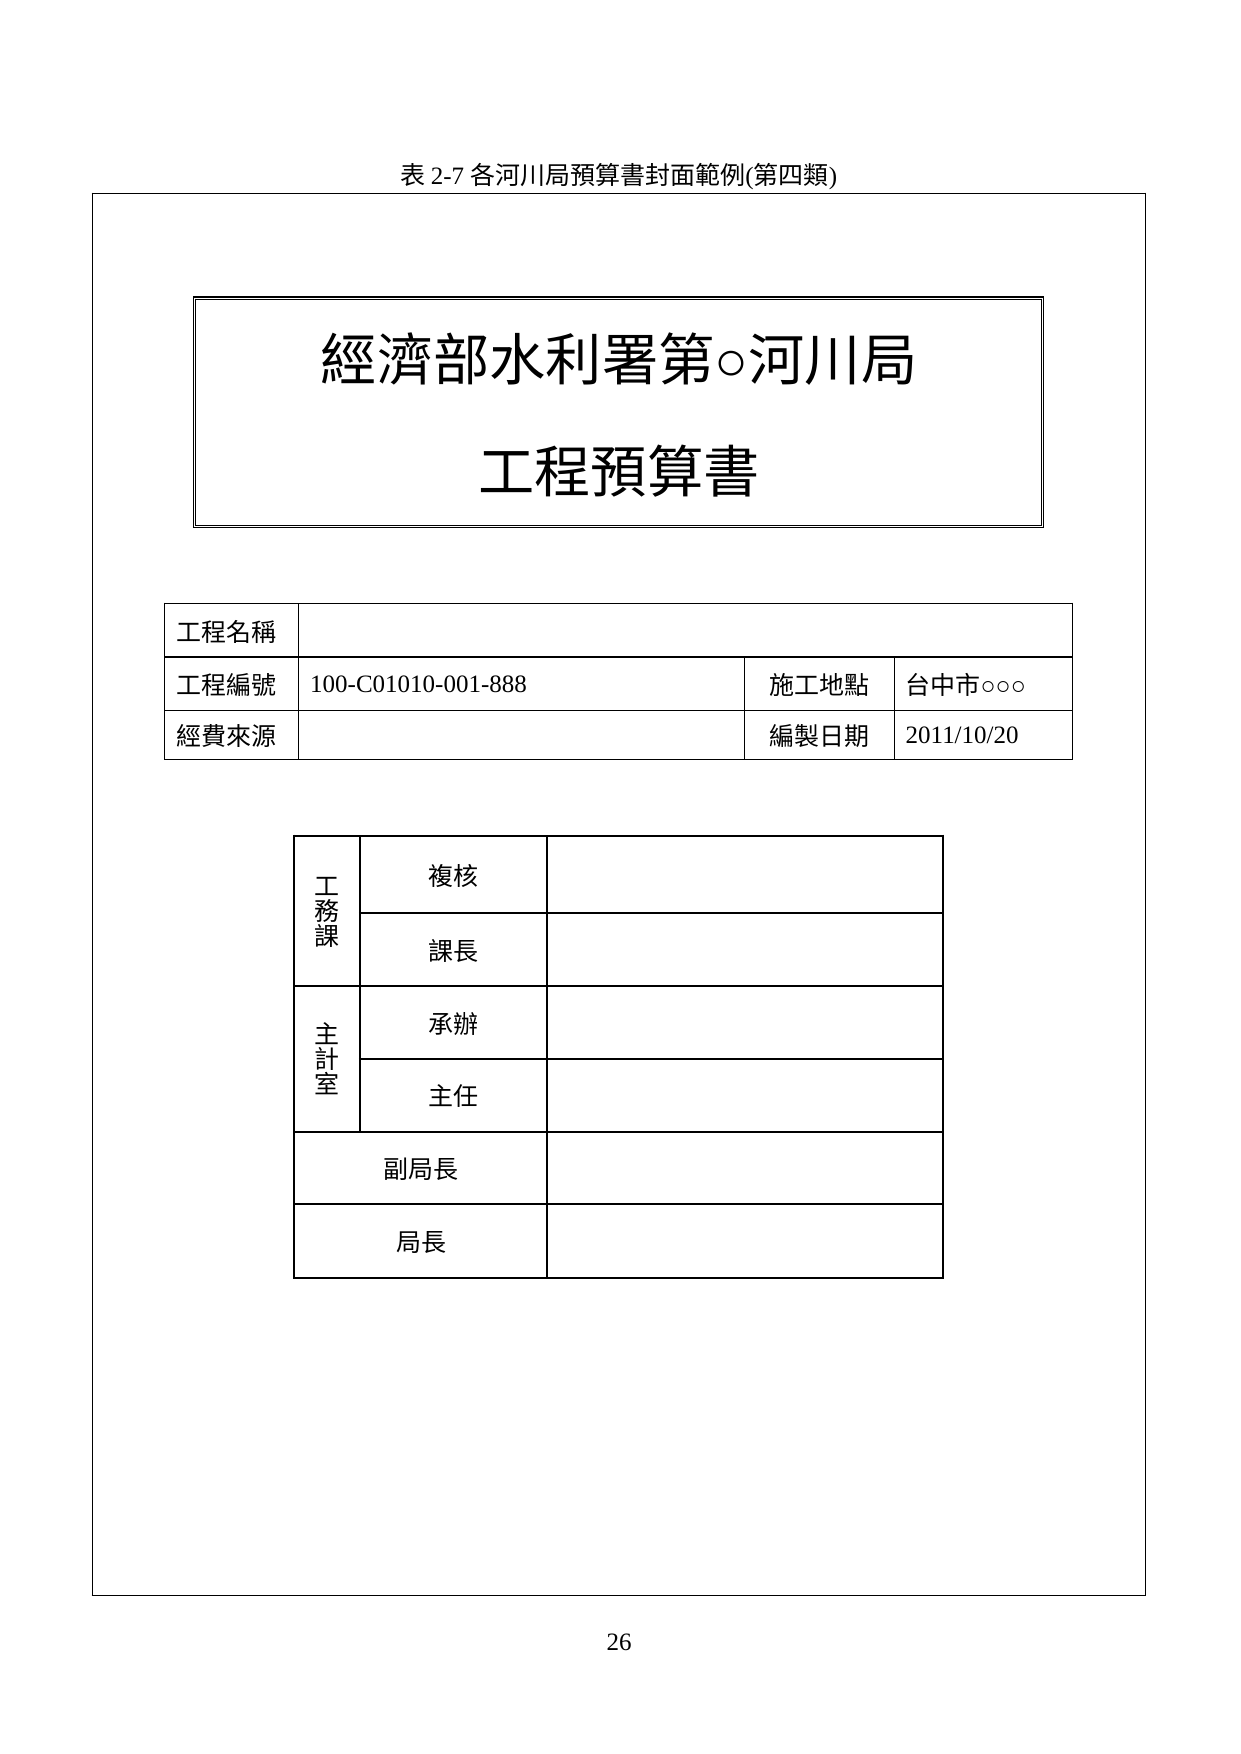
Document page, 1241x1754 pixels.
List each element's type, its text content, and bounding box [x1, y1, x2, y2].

table_cell 課長 [361, 914, 546, 985]
table_cell [299, 711, 744, 758]
table_cell 台中市○○○ [895, 658, 1072, 710]
table_cell [548, 1133, 942, 1203]
table_cell 主任 [361, 1060, 546, 1131]
table_cell 100-C01010-001-888 [299, 658, 744, 710]
table_cell [548, 1060, 942, 1131]
table_cell 主計室 [295, 987, 359, 1131]
table_header [548, 837, 942, 912]
table_cell 施工地點 [745, 658, 894, 710]
table_header 複核 [361, 837, 546, 912]
table_cell 經費來源 [165, 711, 298, 758]
table_cell 工程編號 [165, 658, 298, 710]
table_cell [548, 914, 942, 985]
table_header [93, 194, 1145, 1595]
table_header 工務課 [295, 837, 359, 985]
table_cell 2011/10/20 [895, 711, 1072, 758]
table_cell 局長 [295, 1205, 546, 1277]
table_header 工程名稱 [165, 604, 298, 656]
text 表2-7 各河川局預算書封面範例(第四類) [187, 155, 1050, 193]
table_header 經濟部水利署第○河川局 工程預算書 [196, 300, 1041, 524]
table_cell [548, 987, 942, 1057]
table_cell [548, 1205, 942, 1277]
table_cell 承辦 [361, 987, 546, 1057]
table_cell 編製日期 [745, 711, 894, 758]
table_cell 副局長 [295, 1133, 546, 1203]
table_header [299, 604, 1072, 656]
